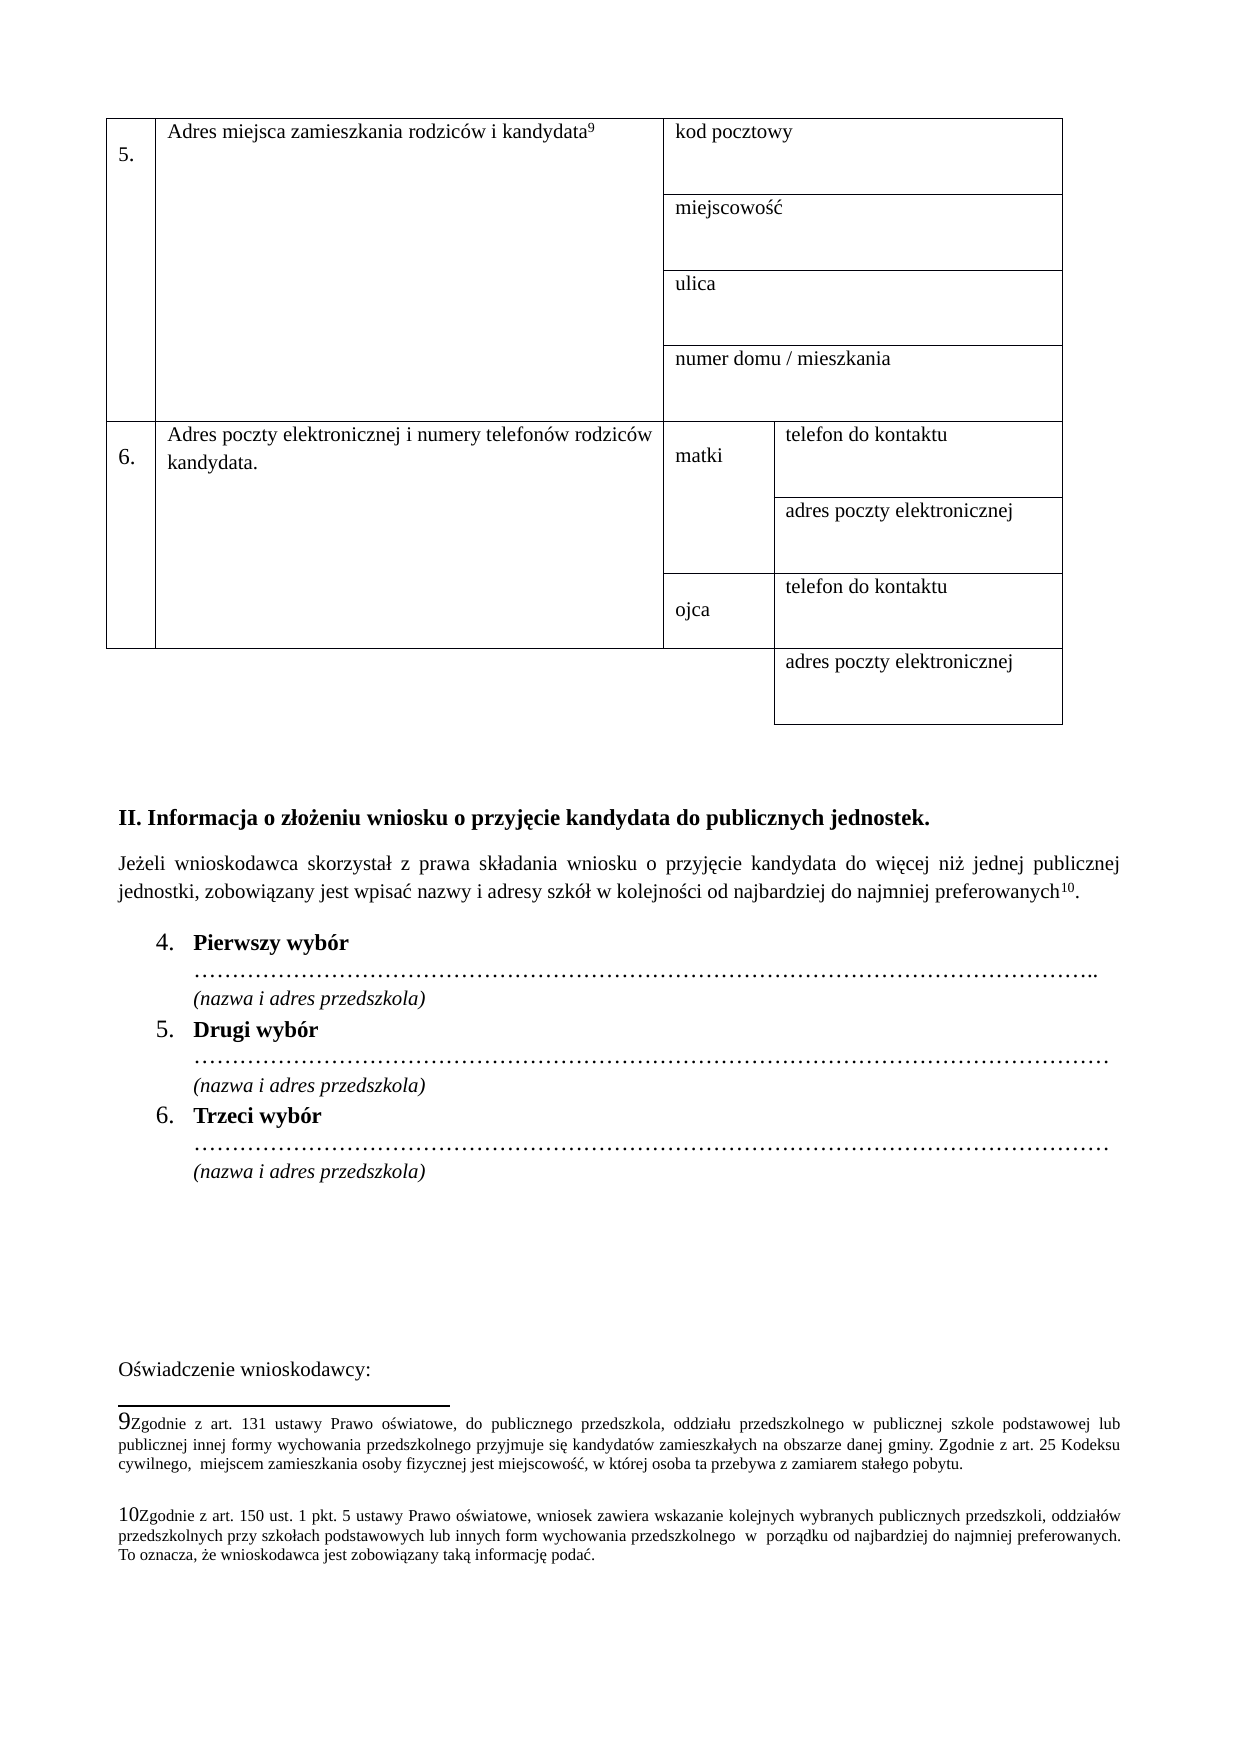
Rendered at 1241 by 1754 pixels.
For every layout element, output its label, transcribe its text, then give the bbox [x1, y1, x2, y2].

table_cell 5. [107, 119, 155, 421]
table_cell matki [664, 422, 774, 572]
table_cell Adres poczty elektronicznej i numery telefonów rodziców kandydata. [156, 422, 663, 648]
table_header [118, 1288, 122, 1357]
table_cell adres poczty elektronicznej [775, 649, 1062, 724]
table_cell [1063, 345, 1067, 421]
text (nazwa i adres przedszkola) [193, 986, 1122, 1010]
table_cell telefon do kontaktu [775, 422, 1062, 497]
table_cell miejscowość [664, 195, 1062, 269]
list Trzeci wybór [156, 1100, 1122, 1129]
table_cell [1063, 118, 1067, 194]
table_cell telefon do kontaktu [775, 574, 1062, 648]
table_cell [1063, 421, 1067, 497]
table_cell [1063, 497, 1067, 572]
text ………………………………………………………………………………………………………… [193, 1129, 1122, 1156]
list Pierwszy wybór [156, 927, 1122, 956]
text (nazwa i adres przedszkola) [193, 1073, 1122, 1097]
table_cell Adres miejsca zamieszkania rodziców i kandydata [156, 119, 663, 421]
table_cell 6. [107, 422, 155, 648]
list Drugi wybór [156, 1014, 1122, 1043]
text ……………………………………………………………………………………………………….. [193, 956, 1122, 982]
table_cell numer domu / mieszkania [664, 346, 1062, 421]
table_cell adres poczty elektronicznej [775, 498, 1062, 572]
table_cell kod pocztowy [664, 119, 1062, 194]
text Zgodnie z art. 150 ust. 1 pkt. 5 ustawy Prawo oświatowe, wniosek zawiera wskazanie kolejnych wybranych publicznych przedszkoli, oddziałów przedszkolnych przy szkołach podstawowych lub innych form wychowania przedszkolnego w porządku od najbardziej do najmniej preferowanych. To oznacza, że wnioskodawca jest zobowiązany taką informację podać. [118, 1502, 1122, 1564]
text Jeżeli wnioskodawca skorzystał z prawa składania wniosku o przyjęcie kandydata do więcej niż jednej publicznej jednostki, zobowiązany jest wpisać nazwy i adresy szkół w kolejności od najbardziej do najmniej preferowanych. [118, 851, 1122, 903]
text II. Informacja o złożeniu wniosku o przyjęcie kandydata do publicznych jednostek. [118, 804, 1122, 830]
text (nazwa i adres przedszkola) [193, 1159, 1122, 1183]
text Oświadczenie wnioskodawcy: [118, 1357, 1122, 1381]
list ………………………………………………………………………………………………………… [193, 1043, 1122, 1069]
table_cell [1063, 648, 1067, 724]
table_cell ulica [664, 271, 1062, 345]
table_cell [1063, 270, 1067, 345]
table_cell [1063, 573, 1067, 648]
table_cell ojca [664, 574, 774, 648]
table_cell [1063, 194, 1067, 269]
